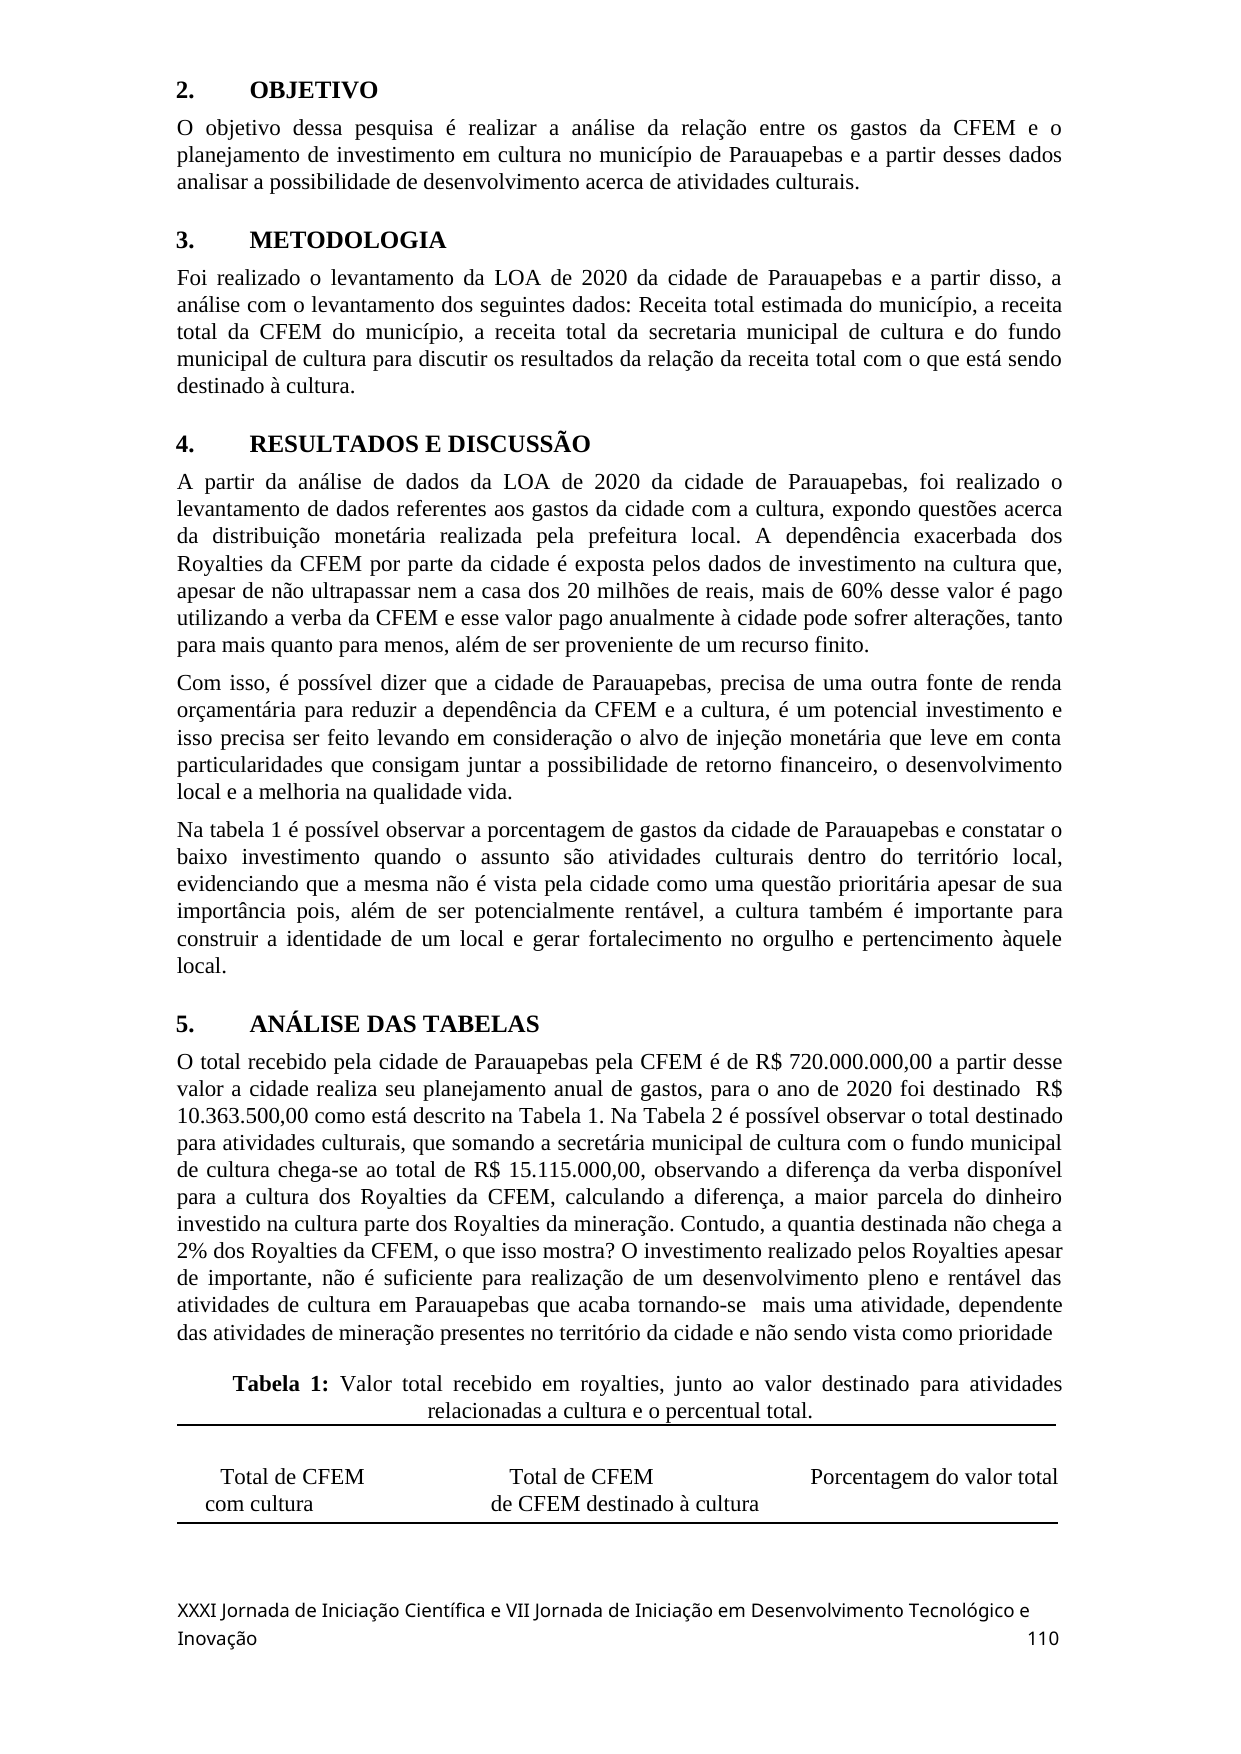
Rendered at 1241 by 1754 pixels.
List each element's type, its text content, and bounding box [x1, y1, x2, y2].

subtitle OBJETIVO [176, 75, 1064, 104]
subtitle METODOLOGIA [176, 225, 1064, 254]
subtitle RESULTADOS E DISCUSSÃO [176, 429, 1064, 458]
text Com isso, é possível dizer que a cidade de Parauapebas, precisa de uma outra fonte de renda orçamentária para reduzir a dependência da CFEM e a cultura, é um potencial investimento e isso precisa ser feito levando em consideração o alvo de injeção monetária que leve em conta particularidades que consigam juntar a possibilidade de retorno financeiro, o desenvolvimento local e a melhoria na qualidade vida. [177, 669, 1064, 804]
text A partir da análise de dados da LOA de 2020 da cidade de Parauapebas, foi realizado o levantamento de dados referentes aos gastos da cidade com a cultura, expondo questões acerca da distribuição monetária realizada pela prefeitura local. A dependência exacerbada dos Royalties da CFEM por parte da cidade é exposta pelos dados de investimento na cultura que, apesar de não ultrapassar nem a casa dos 20 milhões de reais, mais de 60% desse valor é pago utilizando a verba da CFEM e esse valor pago anualmente à cidade pode sofrer alterações, tanto para mais quanto para menos, além de ser proveniente de um recurso finito. [177, 468, 1064, 657]
subtitle ANÁLISE DAS TABELAS [176, 1009, 1064, 1037]
text O total recebido pela cidade de Parauapebas pela CFEM é de R$ 720.000.000,00 a partir desse valor a cidade realiza seu planejamento anual de gastos, para o ano de 2020 foi destinado R$ 10.363.500,00 como está descrito na Tabela 1. Na Tabela 2 é possível observar o total destinado para atividades culturais, que somando a secretária municipal de cultura com o fundo municipal de cultura chega-se ao total de R$ 15.115.000,00, observando a diferença da verba disponível para a cultura dos Royalties da CFEM, calculando a diferença, a maior parcela do dinheiro investido na cultura parte dos Royalties da mineração. Contudo, a quantia destinada não chega a 2% dos Royalties da CFEM, o que isso mostra? O investimento realizado pelos Royalties apesar de importante, não é suficiente para realização de um desenvolvimento pleno e rentável das atividades de cultura em Parauapebas que acaba tornando-se mais uma atividade, dependente das atividades de mineração presentes no território da cidade e não sendo vista como prioridade [177, 1048, 1064, 1345]
text Tabela 1: Valor total recebido em royalties, junto ao valor destinado para atividades relacionadas a cultura e o percentual total. [232, 1370, 1064, 1423]
text Foi realizado o levantamento da LOA de 2020 da cidade de Parauapebas e a partir disso, a análise com o levantamento dos seguintes dados: Receita total estimada do município, a receita total da CFEM do município, a receita total da secretaria municipal de cultura e do fundo municipal de cultura para discutir os resultados da relação da receita total com o que está sendo destinado à cultura. [177, 264, 1064, 399]
text Total de CFEM Total de CFEM Porcentagem do valor total com cultura de CFEM destinado à cultura [205, 1463, 1064, 1517]
text O objetivo dessa pesquisa é realizar a análise da relação entre os gastos da CFEM e o planejamento de investimento em cultura no município de Parauapebas e a partir desses dados analisar a possibilidade de desenvolvimento acerca de atividades culturais. [177, 114, 1064, 195]
text Na tabela 1 é possível observar a porcentagem de gastos da cidade de Parauapebas e constatar o baixo investimento quando o assunto são atividades culturais dentro do território local, evidenciando que a mesma não é vista pela cidade como uma questão prioritária apesar de sua importância pois, além de ser potencialmente rentável, a cultura também é importante para construir a identidade de um local e gerar fortalecimento no orgulho e pertencimento àquele local. [177, 816, 1064, 978]
